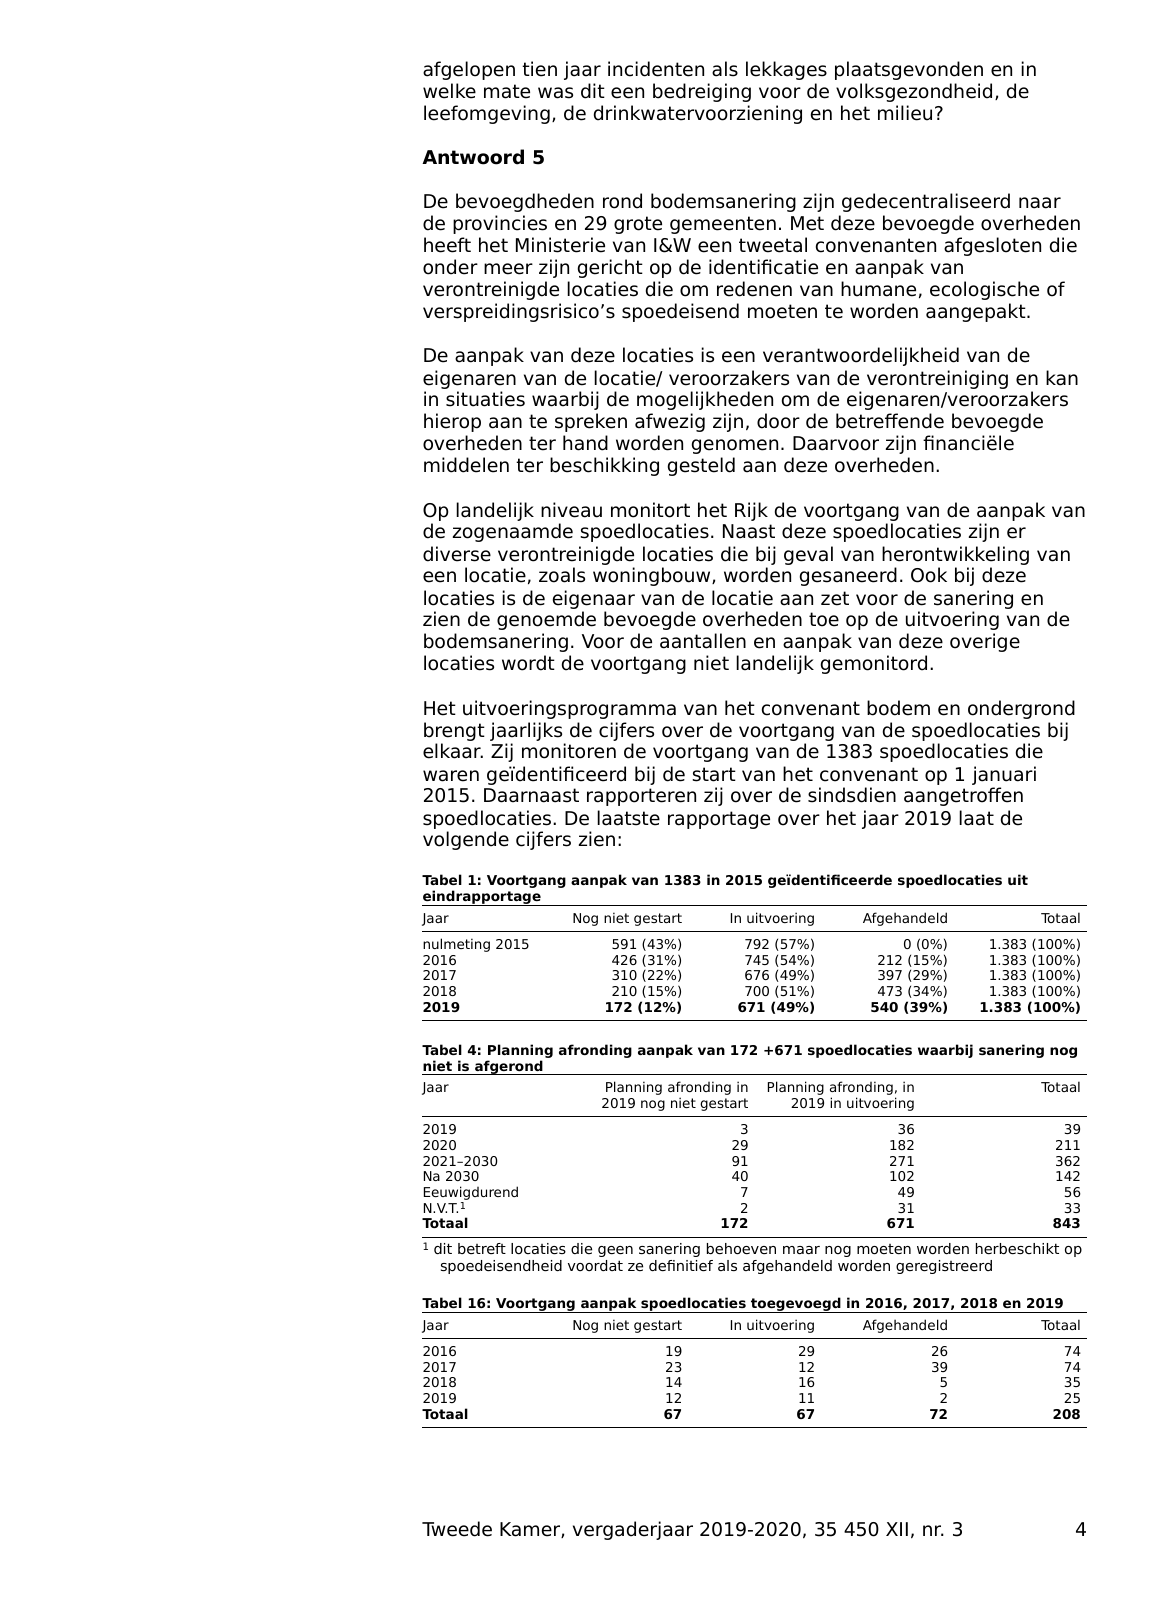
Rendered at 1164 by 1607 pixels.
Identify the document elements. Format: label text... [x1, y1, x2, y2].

table_cell 12 [688, 1360, 821, 1375]
table_cell Totaal [954, 906, 1087, 931]
table_cell 792 (57%) [688, 932, 821, 952]
table_cell 29 [588, 1138, 754, 1153]
table_cell 2 [588, 1201, 754, 1216]
table_cell 67 [688, 1407, 821, 1427]
table_cell 25 [954, 1391, 1087, 1407]
table_cell Jaar [422, 1313, 555, 1338]
table_cell Afgehandeld [821, 1313, 954, 1338]
table_cell 1 dit betreft locaties die geen sanering behoeven maar nog moeten worden herbeschikt op spoedeisendheid voordat ze definitief als afgehandeld worden geregistreerd [422, 1238, 1087, 1274]
table_cell 676 (49%) [688, 968, 821, 984]
table_cell 1.383 (100%) [954, 1000, 1087, 1020]
table_cell Afgehandeld [821, 906, 954, 931]
table_cell 14 [555, 1375, 688, 1391]
table_cell 74 [954, 1339, 1087, 1359]
table_cell 2016 [422, 1339, 555, 1359]
table_cell 33 [921, 1201, 1087, 1216]
table_cell 35 [954, 1375, 1087, 1391]
subtitle Antwoord 5 [422, 147, 1087, 169]
table_cell 2021–2030 [422, 1153, 588, 1169]
table_cell 362 [921, 1153, 1087, 1169]
table_cell 211 [921, 1138, 1087, 1153]
table_cell 23 [555, 1360, 688, 1375]
table_cell 591 (43%) [555, 932, 688, 952]
table_cell Eeuwigdurend [422, 1185, 588, 1201]
table_cell 208 [954, 1407, 1087, 1427]
table_cell 1.383 (100%) [954, 952, 1087, 968]
table_cell 91 [588, 1153, 754, 1169]
text Het uitvoeringsprogramma van het convenant bodem en ondergrond brengt jaarlijks de cijfers over de voortgang van de spoedlocaties bij elkaar. Zij monitoren de voortgang van de 1383 spoedlocaties die waren geïdentificeerd bij de start van het convenant op 1 januari 2015. Daarnaast rapporteren zij over de sindsdien aangetroffen spoedlocaties. De laatste rapportage over het jaar 2019 laat de volgende cijfers zien: [422, 697, 1087, 851]
table_cell 700 (51%) [688, 984, 821, 999]
table_cell 39 [921, 1117, 1087, 1138]
table_cell 2019 [422, 1391, 555, 1407]
table_cell 26 [821, 1339, 954, 1359]
table_cell Jaar [422, 906, 555, 931]
table_cell Totaal [422, 1407, 555, 1427]
table_cell 49 [754, 1185, 921, 1201]
table_cell 5 [821, 1375, 954, 1391]
table_header Tabel 1: Voortgang aanpak van 1383 in 2015 geïdentificeerde spoedlocaties uit eindrapportage [422, 873, 1087, 905]
table_header Tabel 16: Voortgang aanpak spoedlocaties toegevoegd in 2016, 2017, 2018 en 2019 [422, 1296, 1087, 1312]
table_cell 540 (39%) [821, 1000, 954, 1020]
table_cell 310 (22%) [555, 968, 688, 984]
table_cell In uitvoering [688, 906, 821, 931]
text De aanpak van deze locaties is een verantwoordelijkheid van de eigenaren van de locatie/ veroorzakers van de verontreiniging en kan in situaties waarbij de mogelijkheden om de eigenaren/veroorzakers hierop aan te spreken afwezig zijn, door de betreffende bevoegde overheden ter hand worden genomen. Daarvoor zijn financiële middelen ter beschikking gesteld aan deze overheden. [422, 345, 1087, 477]
table_cell 29 [688, 1339, 821, 1359]
table_cell 210 (15%) [555, 984, 688, 999]
table_cell 11 [688, 1391, 821, 1407]
table_cell 745 (54%) [688, 952, 821, 968]
table_cell 182 [754, 1138, 921, 1153]
table_cell Planning afronding, in 2019 in uitvoering [754, 1075, 921, 1116]
table_cell 2019 [422, 1117, 588, 1138]
table_cell 2018 [422, 984, 555, 999]
text De bevoegdheden rond bodemsanering zijn gedecentraliseerd naar de provincies en 29 grote gemeenten. Met deze bevoegde overheden heeft het Ministerie van I&W een tweetal convenanten afgesloten die onder meer zijn gericht op de identificatie en aanpak van verontreinigde locaties die om redenen van humane, ecologische of verspreidingsrisico’s spoedeisend moeten te worden aangepakt. [422, 191, 1087, 323]
table_cell 473 (34%) [821, 984, 954, 999]
table_cell N.V.T.1 [422, 1201, 588, 1216]
table_cell 172 [588, 1216, 754, 1237]
table_cell 31 [754, 1201, 921, 1216]
table_cell 40 [588, 1169, 754, 1185]
table_cell 2018 [422, 1375, 555, 1391]
table_cell 1.383 (100%) [954, 932, 1087, 952]
table_cell Totaal [422, 1216, 588, 1237]
table_cell 39 [821, 1360, 954, 1375]
table_cell 2017 [422, 968, 555, 984]
table_cell 2020 [422, 1138, 588, 1153]
table_cell 2017 [422, 1360, 555, 1375]
table_cell 19 [555, 1339, 688, 1359]
table_cell Na 2030 [422, 1169, 588, 1185]
table_cell 1.383 (100%) [954, 984, 1087, 999]
table_cell 36 [754, 1117, 921, 1138]
table_cell Totaal [921, 1075, 1087, 1116]
table_cell 397 (29%) [821, 968, 954, 984]
table_cell 212 (15%) [821, 952, 954, 968]
table_cell 102 [754, 1169, 921, 1185]
table_cell 1.383 (100%) [954, 968, 1087, 984]
table_cell 843 [921, 1216, 1087, 1237]
table_cell nulmeting 2015 [422, 932, 555, 952]
table_cell 16 [688, 1375, 821, 1391]
table_cell Planning afronding in 2019 nog niet gestart [588, 1075, 754, 1116]
table_cell 2016 [422, 952, 555, 968]
table_cell 671 (49%) [688, 1000, 821, 1020]
table_cell 67 [555, 1407, 688, 1427]
table_cell 12 [555, 1391, 688, 1407]
table_cell 72 [821, 1407, 954, 1427]
table_cell Nog niet gestart [555, 1313, 688, 1338]
table_cell Nog niet gestart [555, 906, 688, 931]
text Op landelijk niveau monitort het Rijk de voortgang van de aanpak van de zogenaamde spoedlocaties. Naast deze spoedlocaties zijn er diverse verontreinigde locaties die bij geval van herontwikkeling van een locatie, zoals woningbouw, worden gesaneerd. Ook bij deze locaties is de eigenaar van de locatie aan zet voor de sanering en zien de genoemde bevoegde overheden toe op de uitvoering van de bodemsanering. Voor de aantallen en aanpak van deze overige locaties wordt de voortgang niet landelijk gemonitord. [422, 499, 1087, 675]
table_cell 271 [754, 1153, 921, 1169]
table_cell 3 [588, 1117, 754, 1138]
table_cell 74 [954, 1360, 1087, 1375]
table_cell 671 [754, 1216, 921, 1237]
table_cell 426 (31%) [555, 952, 688, 968]
table_cell 2019 [422, 1000, 555, 1020]
table_cell In uitvoering [688, 1313, 821, 1338]
table_cell Jaar [422, 1075, 588, 1116]
table_cell 2 [821, 1391, 954, 1407]
table_cell 172 (12%) [555, 1000, 688, 1020]
table_cell 56 [921, 1185, 1087, 1201]
table_header Tabel 4: Planning afronding aanpak van 172 +671 spoedlocaties waarbij sanering nog niet is afgerond [422, 1043, 1087, 1074]
text afgelopen tien jaar incidenten als lekkages plaatsgevonden en in welke mate was dit een bedreiging voor de volksgezondheid, de leefomgeving, de drinkwatervoorziening en het milieu? [422, 59, 1087, 125]
table_cell Totaal [954, 1313, 1087, 1338]
table_cell 7 [588, 1185, 754, 1201]
table_cell 0 (0%) [821, 932, 954, 952]
table_cell 142 [921, 1169, 1087, 1185]
